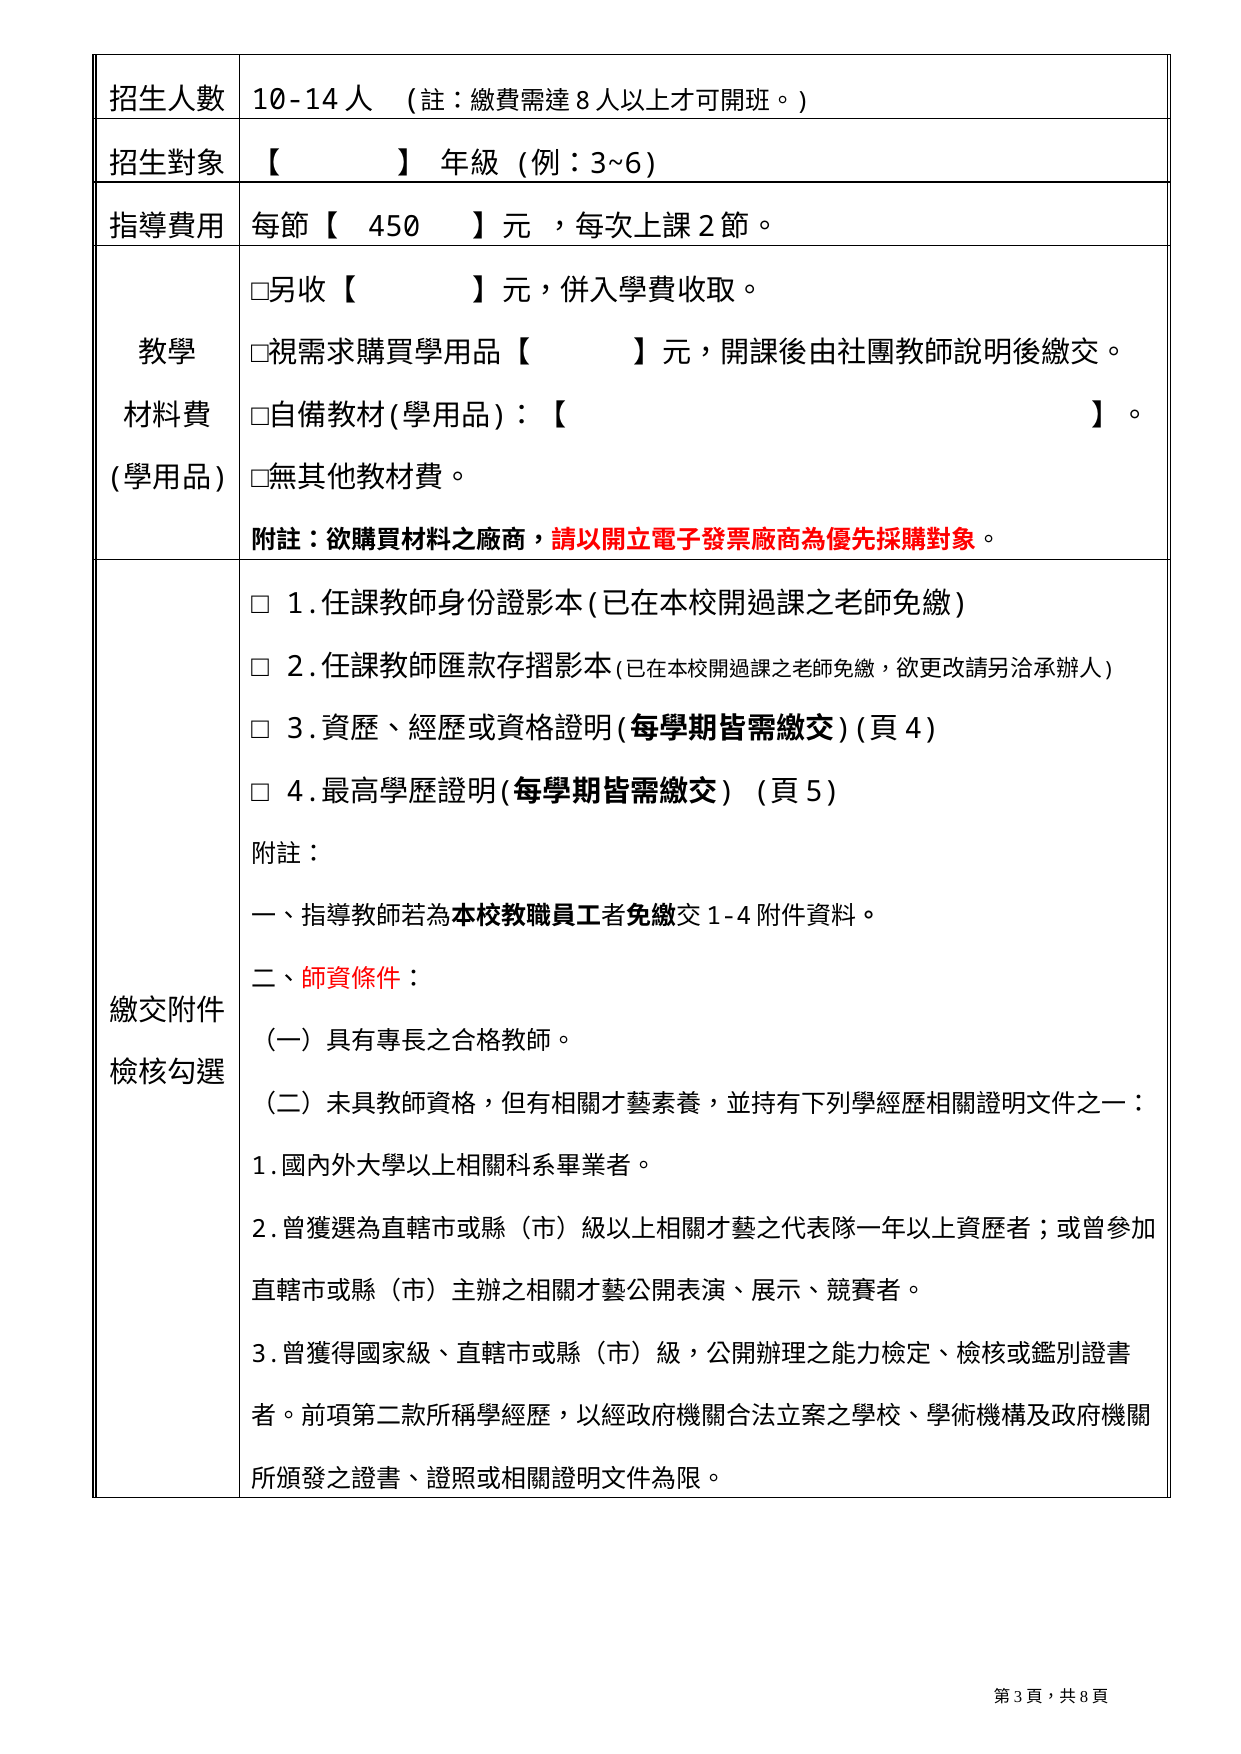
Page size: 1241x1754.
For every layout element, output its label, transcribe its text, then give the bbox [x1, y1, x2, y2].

table_cell 招生人數 [97, 55, 239, 118]
table_cell □ 1.任課教師身份證影本(已在本校開過課之老師免繳) □ 2.任課教師匯款存摺影本(已在本校開過課之老師免繳，欲更改請另洽承辦人) □ 3.資歷、經歷或資格證明(每學期皆需繳交)(頁4) □ 4.最高學歷證明(每學期皆需繳交) (頁5) 附註： 一、指導教師若為本校教職員工者免繳交1-4附件資料。 二、師資條件： （一）具有專長之合格教師。 （二）未具教師資格，但有相關才藝素養，並持有下列學經歷相關證明文件之一： 1.國內外大學以上相關科系畢業者。 2.曾獲選為直轄市或縣（市）級以上相關才藝之代表隊一年以上資歷者；或曾參加直轄市或縣（市）主辦之相關才藝公開表演、展示、競賽者。 3.曾獲得國家級、直轄市或縣（市）級，公開辦理之能力檢定、檢核或鑑別證書者。前項第二款所稱學經歷，以經政府機關合法立案之學校、學術機構及政府機關所頒發之證書、證照或相關證明文件為限。 [240, 560, 1167, 1497]
table_cell 招生對象 [97, 119, 239, 181]
table_cell 指導費用 [97, 183, 239, 245]
table_cell □另收【 】元，併入學費收取。 □視需求購買學用品【 】元，開課後由社團教師說明後繳交。 □自備教材(學用品)：【 】。 □無其他教材費。 附註：欲購買材料之廠商，請以開立電子發票廠商為優先採購對象。 [240, 246, 1167, 558]
table_cell 每節【 450 】元 ，每次上課2節。 [240, 183, 1167, 245]
table_cell 【 】 年級 (例：3~6) [240, 119, 1167, 181]
table_cell 繳交附件 檢核勾選 [97, 560, 239, 1497]
table_cell 10-14人 (註：繳費需達8人以上才可開班。) [240, 55, 1167, 118]
table_cell 教學 材料費 (學用品) [97, 246, 239, 558]
